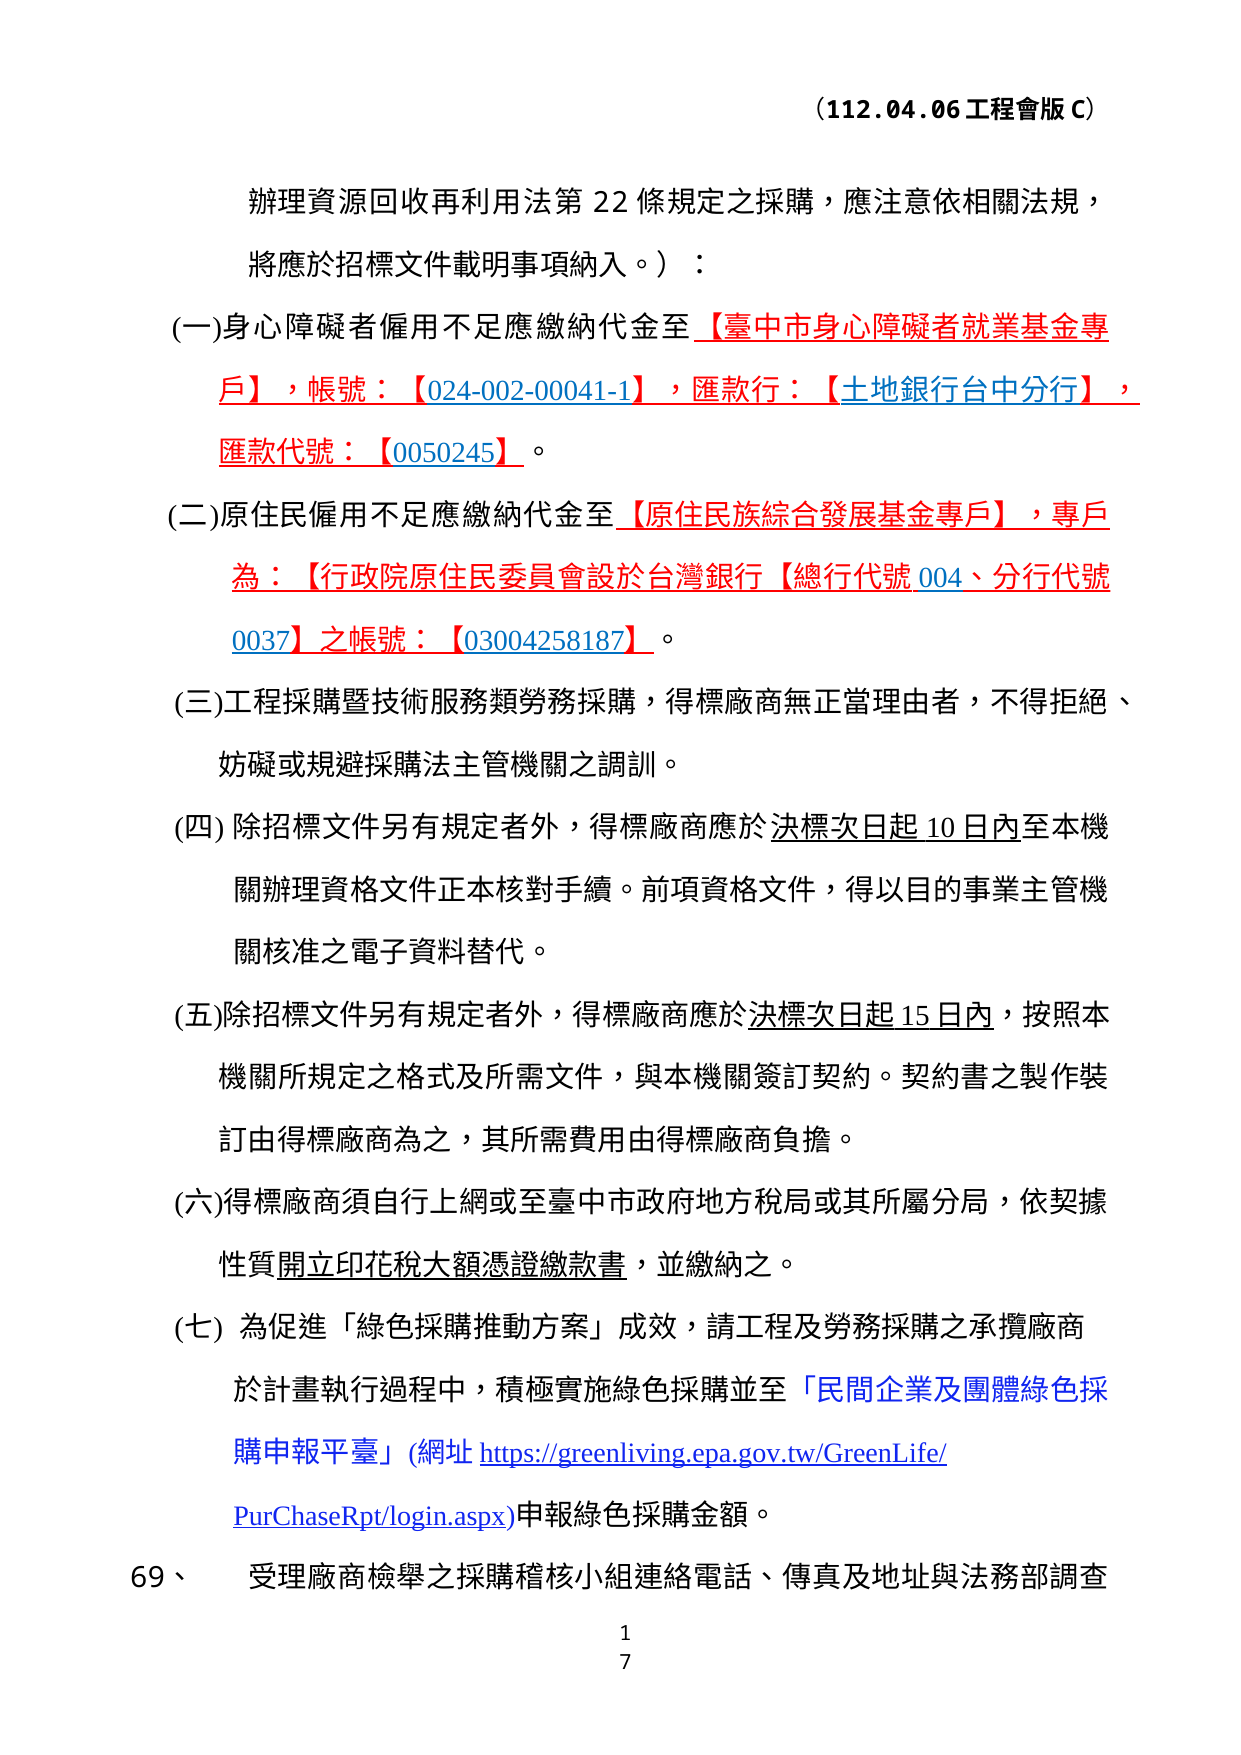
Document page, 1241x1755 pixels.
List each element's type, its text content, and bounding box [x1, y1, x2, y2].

list 受理廠商檢舉之採購稽核小組連絡電話、傳真及地址與法務部調查 [130, 1533, 1110, 1596]
text (六)得標廠商須自行上網或至臺中市政府地方稅局或其所屬分局，依契據性質開立印花稅大額憑證繳款書，並繳納之。 [174, 1158, 1110, 1283]
text (五)除招標文件另有規定者外，得標廠商應於決標次日起15日內，按照本機關所規定之格式及所需文件，與本機關簽訂契約。契約書之製作裝訂由得標廠商為之，其所需費用由得標廠商負擔。 [174, 971, 1110, 1158]
text (二)原住民僱用不足應繳納代金至【原住民族綜合發展基金專戶】，專戶為：【行政院原住民委員會設於台灣銀行【總行代號004、分行代號0037】之帳號：【03004258187】。 [167, 471, 1110, 658]
text (一)身心障礙者僱用不足應繳納代金至【臺中市身心障礙者就業基金專戶】，帳號：【024-002-00041-1】，匯款行：【土地銀行台中分行】，匯款代號：【0050245】。 [172, 283, 1110, 471]
list 其他須知（請機關自行訂定。例如：辦理原住民族工作權保障法第11條規定之採購、辦理身心障礙者權益保障法第69條規定之採購、辦理資源回收再利用法第22條規定之採購，應注意依相關法規，將應於招標文件載明事項納入。）： [130, 158, 1110, 283]
text (四) 除招標文件另有規定者外，得標廠商應於決標次日起10日內至本機關辦理資格文件正本核對手續。前項資格文件，得以目的事業主管機關核准之電子資料替代。 [174, 783, 1110, 971]
text (七) 為促進「綠色採購推動方案」成效，請工程及勞務採購之承攬廠商於計畫執行過程中，積極實施綠色採購並至「民間企業及團體綠色採購申報平臺」(網址https://greenliving.epa.gov.tw/GreenLife/PurChaseRpt/login.aspx)申報綠色採購金額。 [174, 1283, 1110, 1533]
text (三)工程採購暨技術服務類勞務採購，得標廠商無正當理由者，不得拒絕、妨礙或規避採購法主管機關之調訓。 [174, 658, 1110, 783]
